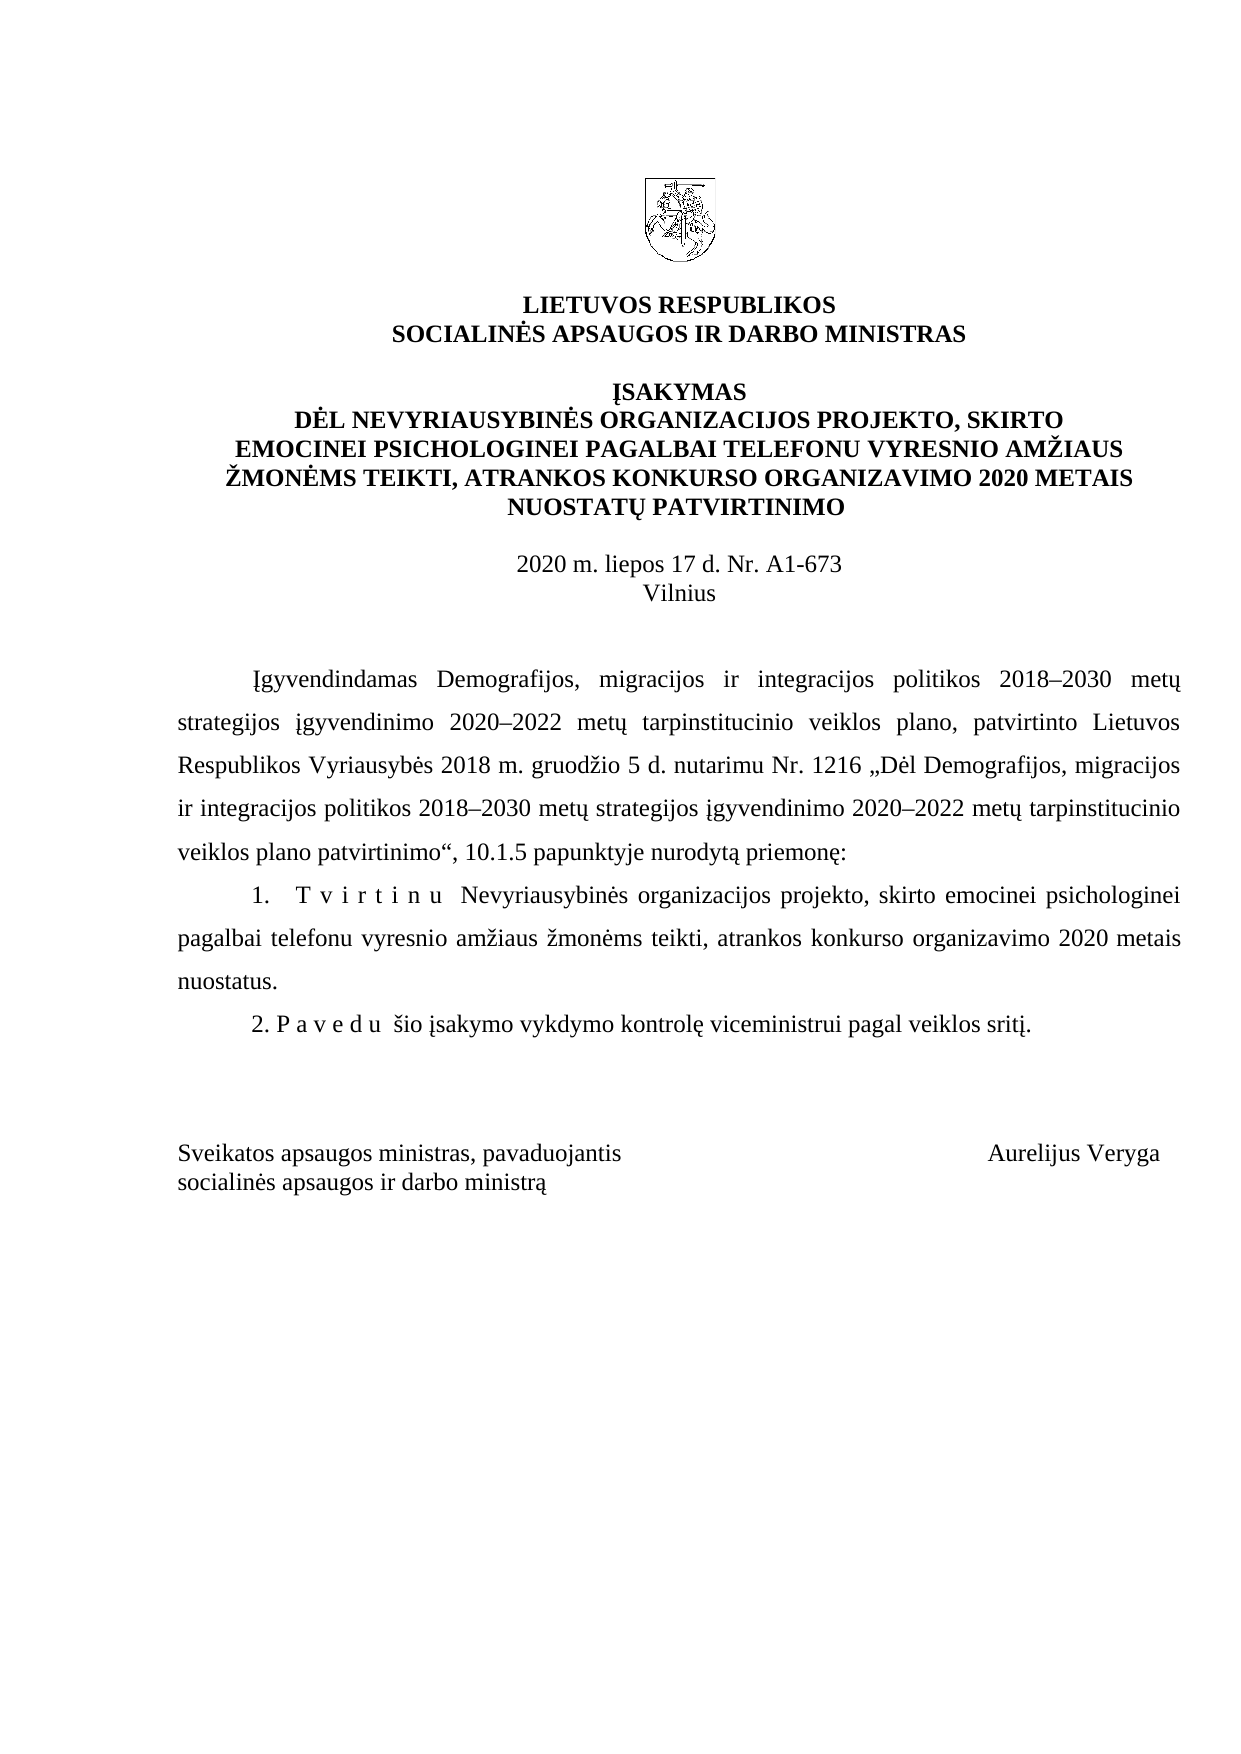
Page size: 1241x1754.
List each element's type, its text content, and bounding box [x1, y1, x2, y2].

text Vilnius [177, 578, 1181, 607]
text socialinės apsaugos ir darbo ministrą [177, 1167, 1181, 1196]
text ĮSAKYMAS [177, 377, 1181, 405]
text Įgyvendindamas Demografijos, migracijos ir integracijos politikos 2018–2030 metų strategijos įgyvendinimo 2020–2022 metų tarpinstitucinio veiklos plano, patvirtinto Lietuvos Respublikos Vyriausybės 2018 m. gruodžio 5 d. nutarimu Nr. 1216 „Dėl Demografijos, migracijos ir integracijos politikos 2018–2030 metų strategijos įgyvendinimo 2020–2022 metų tarpinstitucinio veiklos plano patvirtinimo“, 10.1.5 papunktyje nurodytą priemonę: [177, 664, 1181, 865]
text LIETUVOS RESPUBLIKOS [177, 290, 1181, 319]
text SOCIALINĖS APSAUGOS IR DARBO MINISTRAS [177, 319, 1181, 348]
text 1. T v i r t i n u Nevyriausybinės organizacijos projekto, skirto emocinei psichologinei pagalbai telefonu vyresnio amžiaus žmonėms teikti, atrankos konkurso organizavimo 2020 metais nuostatus. [177, 880, 1181, 995]
text DĖL NEVYRIAUSYBINĖS ORGANIZACIJOS PROJEKTO, SKIRTO EMOCINEI PSICHOLOGINEI PAGALBAI TELEFONU VYRESNIO AMŽIAUS ŽMONĖMS TEIKTI, ATRANKOS KONKURSO ORGANIZAVIMO 2020 METAIS NUOSTATŲ PATVIRTINIMO [177, 405, 1181, 520]
text 2. P a v e d u šio įsakymo vykdymo kontrolę viceministrui pagal veiklos sritį. [177, 1009, 1181, 1038]
text Sveikatos apsaugos ministras, pavaduojantis Aurelijus Veryga [177, 1138, 1181, 1167]
text 2020 m. liepos 17 d. Nr. A1-673 [177, 549, 1181, 578]
